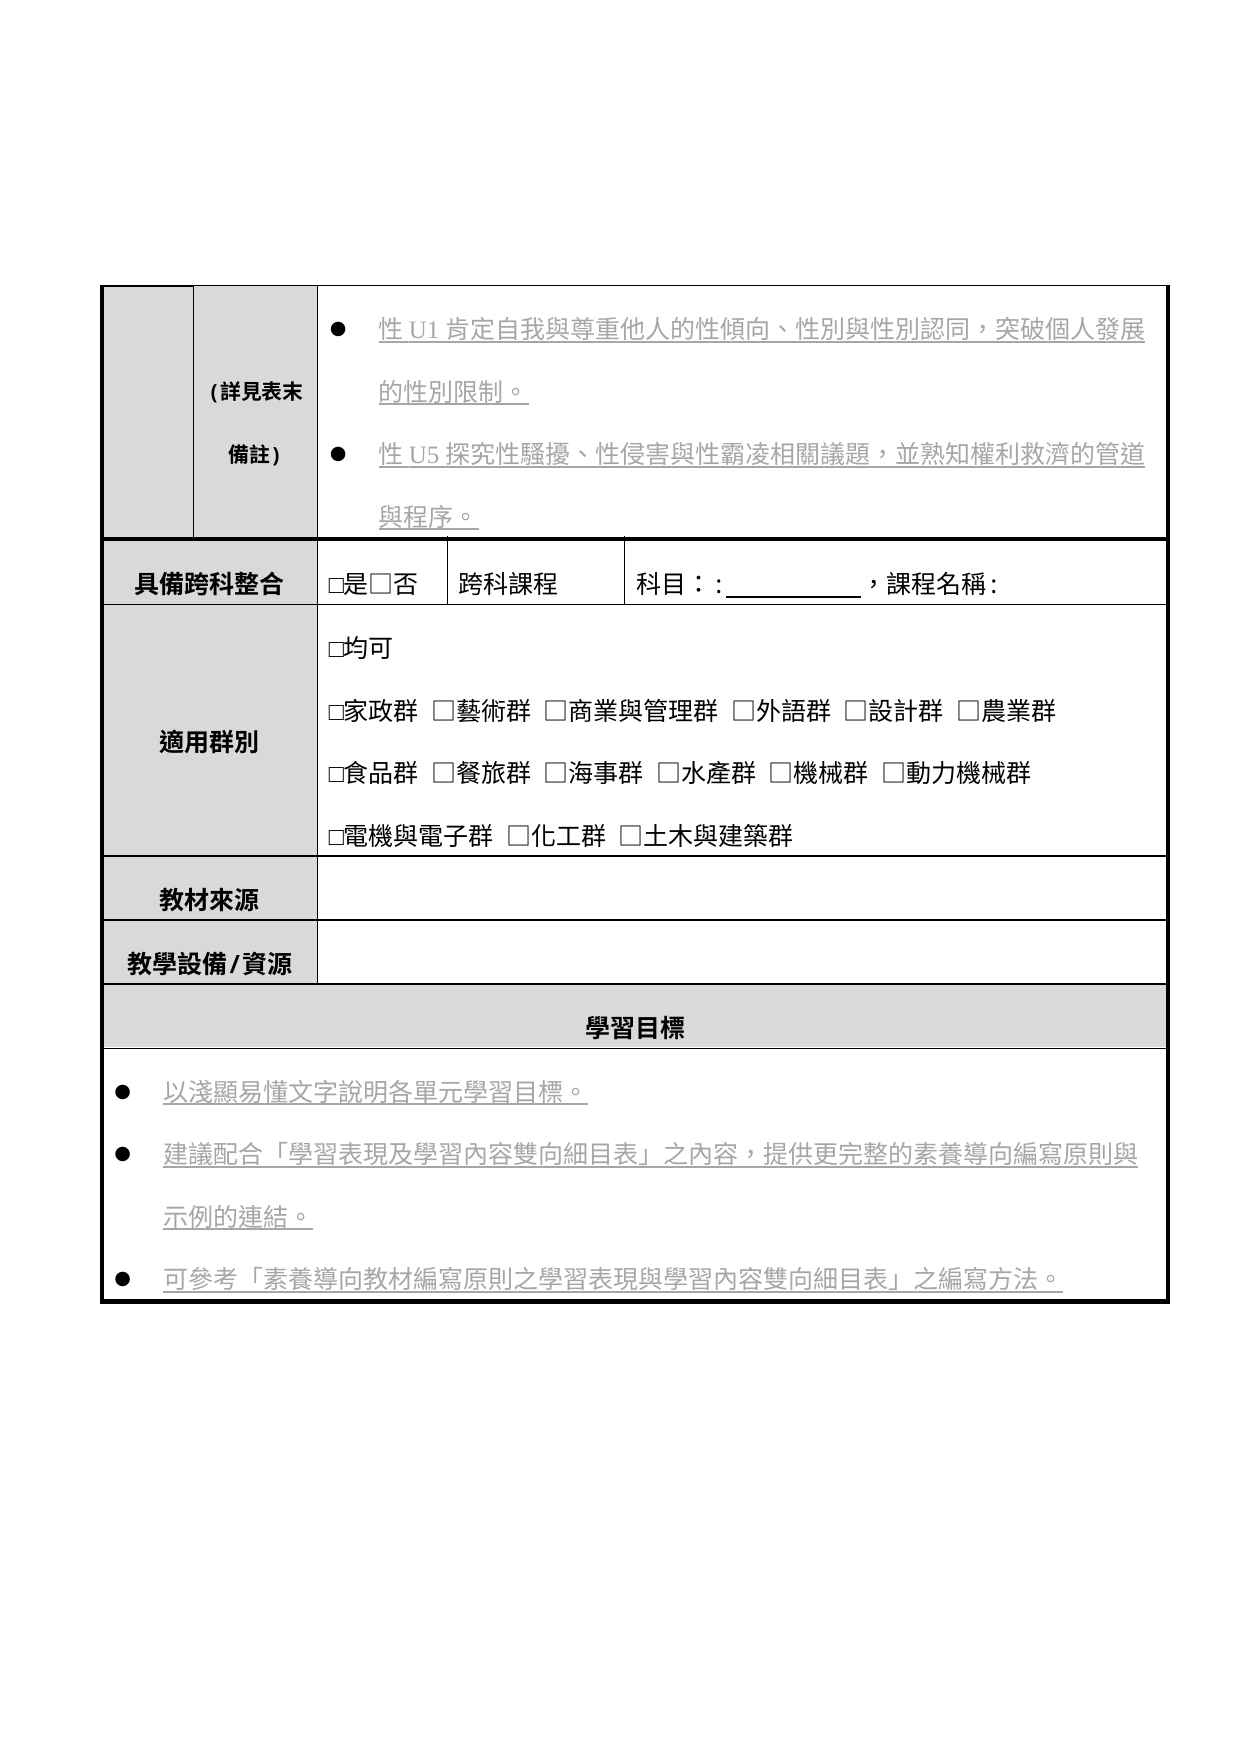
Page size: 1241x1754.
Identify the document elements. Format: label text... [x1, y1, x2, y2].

table_cell 例如性別平等教育 性U1 肯定自我與尊重他人的性傾向、性別與性別認同，突破個人發展的性別限制。 性U5 探究性騷擾、性侵害與性霸凌相關議題，並熟知權利救濟的管道與程序。 [318, 286, 1166, 536]
table_cell 以淺顯易懂文字說明各單元學習目標。 建議配合「學習表現及學習內容雙向細目表」之內容，提供更完整的素養導向編寫原則與示例的連結。 可參考「素養導向教材編寫原則之學習表現與學習內容雙向細目表」之編寫方法。 [104, 1049, 1166, 1299]
table_cell [318, 857, 1166, 919]
table_cell 學習目標 [104, 985, 1166, 1047]
table_cell 教材來源 [104, 857, 317, 919]
table_cell □均可 □家政群 □藝術群 □商業與管理群 □外語群 □設計群 □農業群 □食品群 □餐旅群 □海事群 □水產群 □機械群 □動力機械群 □電機與電子群 □化工群 □土木與建築群 [318, 605, 1166, 855]
table_cell 具備跨科整合 [104, 541, 317, 604]
table_cell 科目：: ，課程名稱: [625, 541, 1166, 604]
table_cell □是□否 [318, 541, 447, 604]
table_cell 教學設備/資源 [104, 921, 317, 983]
table_cell 適用群別 [104, 605, 317, 855]
table_cell [104, 287, 193, 536]
table_cell (詳見表末備註) [194, 286, 317, 536]
table_cell [318, 921, 1166, 983]
table_cell 跨科課程 [448, 541, 624, 604]
